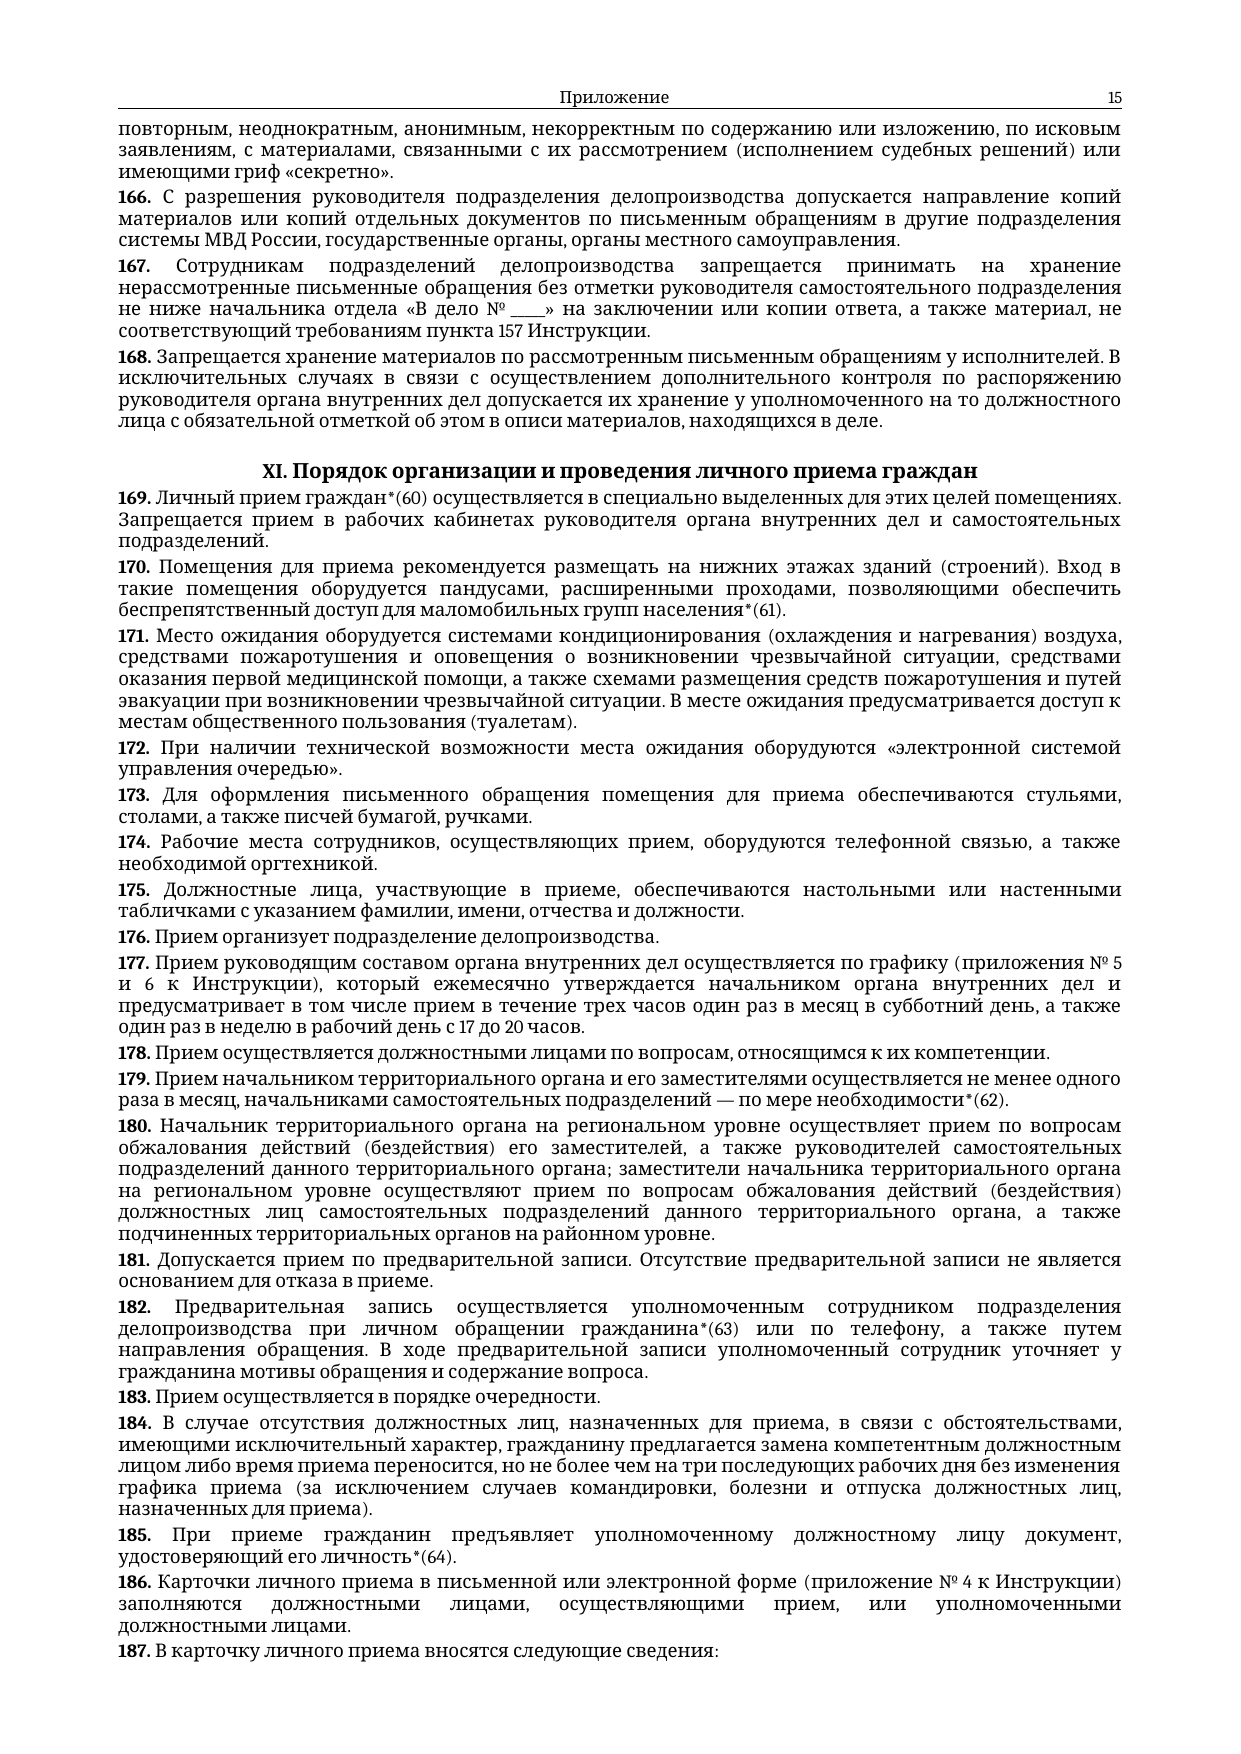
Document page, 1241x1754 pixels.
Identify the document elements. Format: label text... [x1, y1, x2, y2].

text 167. Сотрудникам подразделений делопроизводства запрещается принимать на хранение нерассмотренные письменные обращения без отметки руководителя самостоятельного подразделения не ниже начальника отдела «В дело № _____» на заключении или копии ответа, а также материал, не соответствующий требованиям пункта 157 Инструкции. [118, 256, 1122, 342]
text 166. С разрешения руководителя подразделения делопроизводства допускается направление копий материалов или копий отдельных документов по письменным обращениям в другие подразделения системы МВД России, государственные органы, органы местного самоуправления. [118, 187, 1122, 252]
text 178. Прием осуществляется должностными лицами по вопросам, относящимся к их компетенции. [118, 1043, 1122, 1064]
text 183. Прием осуществляется в порядке очередности. [118, 1387, 1122, 1408]
text 173. Для оформления письменного обращения помещения для приема обеспечиваются стульями, столами, а также писчей бумагой, ручками. [118, 785, 1122, 828]
text 184. В случае отсутствия должностных лиц, назначенных для приема, в связи с обстоятельствами, имеющими исключительный характер, гражданину предлагается замена компетентным должностным лицом либо время приема переносится, но не более чем на три последующих рабочих дня без изменения графика приема (за исключением случаев командировки, болезни и отпуска должностных лиц, назначенных для приема). [118, 1413, 1122, 1521]
text 179. Прием начальником территориального органа и его заместителями осуществляется не менее одного раза в месяц, начальниками самостоятельных подразделений — по мере необходимости*(62). [118, 1068, 1122, 1112]
text 172. При наличии технической возможности места ожидания оборудуются «электронной системой управления очередью». [118, 737, 1122, 781]
text 186. Карточки личного приема в письменной или электронной форме (приложение № 4 к Инструкции) заполняются должностными лицами, осуществляющими прием, или уполномоченными должностными лицами. [118, 1572, 1122, 1637]
text 174. Рабочие места сотрудников, осуществляющих прием, оборудуются телефонной связью, а также необходимой оргтехникой. [118, 832, 1122, 875]
text повторным, неоднократным, анонимным, некорректным по содержанию или изложению, по исковым заявлениям, с материалами, связанными с их рассмотрением (исполнением судебных решений) или имеющими гриф «секретно». [118, 118, 1122, 183]
text 176. Прием организует подразделение делопроизводства. [118, 927, 1122, 948]
text 168. Запрещается хранение материалов по рассмотренным письменным обращениям у исполнителей. В исключительных случаях в связи с осуществлением дополнительного контроля по распоряжению руководителя органа внутренних дел допускается их хранение у уполномоченного на то должностного лица с обязательной отметкой об этом в описи материалов, находящихся в деле. [118, 346, 1122, 432]
text 175. Должностные лица, участвующие в приеме, обеспечиваются настольными или настенными табличками с указанием фамилии, имени, отчества и должности. [118, 879, 1122, 922]
text 185. При приеме гражданин предъявляет уполномоченному должностному лицу документ, удостоверяющий его личность*(64). [118, 1525, 1122, 1568]
text 170. Помещения для приема рекомендуется размещать на нижних этажах зданий (строений). Вход в такие помещения оборудуется пандусами, расширенными проходами, позволяющими обеспечить беспрепятственный доступ для маломобильных групп населения*(61). [118, 557, 1122, 621]
text 181. Допускается прием по предварительной записи. Отсутствие предварительной записи не является основанием для отказа в приеме. [118, 1249, 1122, 1292]
text 182. Предварительная запись осуществляется уполномоченным сотрудником подразделения делопроизводства при личном обращении гражданина*(63) или по телефону, а также путем направления обращения. В ходе предварительной записи уполномоченный сотрудник уточняет у гражданина мотивы обращения и содержание вопроса. [118, 1297, 1122, 1383]
text 169. Личный прием граждан*(60) осуществляется в специально выделенных для этих целей помещениях. Запрещается прием в рабочих кабинетах руководителя органа внутренних дел и самостоятельных подразделений. [118, 488, 1122, 552]
text 171. Место ожидания оборудуется системами кондиционирования (охлаждения и нагревания) воздуха, средствами пожаротушения и оповещения о возникновении чрезвычайной ситуации, средствами оказания первой медицинской помощи, а также схемами размещения средств пожаротушения и путей эвакуации при возникновении чрезвычайной ситуации. В месте ожидания предусматривается доступ к местам общественного пользования (туалетам). [118, 625, 1122, 733]
subtitle XI. Порядок организации и проведения личного приема граждан [118, 459, 1122, 483]
text 177. Прием руководящим составом органа внутренних дел осуществляется по графику (приложения № 5 и 6 к Инструкции), который ежемесячно утверждается начальником органа внутренних дел и предусматривает в том числе прием в течение трех часов один раз в месяц в субботний день, а также один раз в неделю в рабочий день с 17 до 20 часов. [118, 952, 1122, 1038]
text 187. В карточку личного приема вносятся следующие сведения: [118, 1641, 1122, 1662]
text 180. Начальник территориального органа на региональном уровне осуществляет прием по вопросам обжалования действий (бездействия) его заместителей, а также руководителей самостоятельных подразделений данного территориального органа; заместители начальника территориального органа на региональном уровне осуществляют прием по вопросам обжалования действий (бездействия) должностных лиц самостоятельных подразделений данного территориального органа, а также подчиненных территориальных органов на районном уровне. [118, 1116, 1122, 1245]
